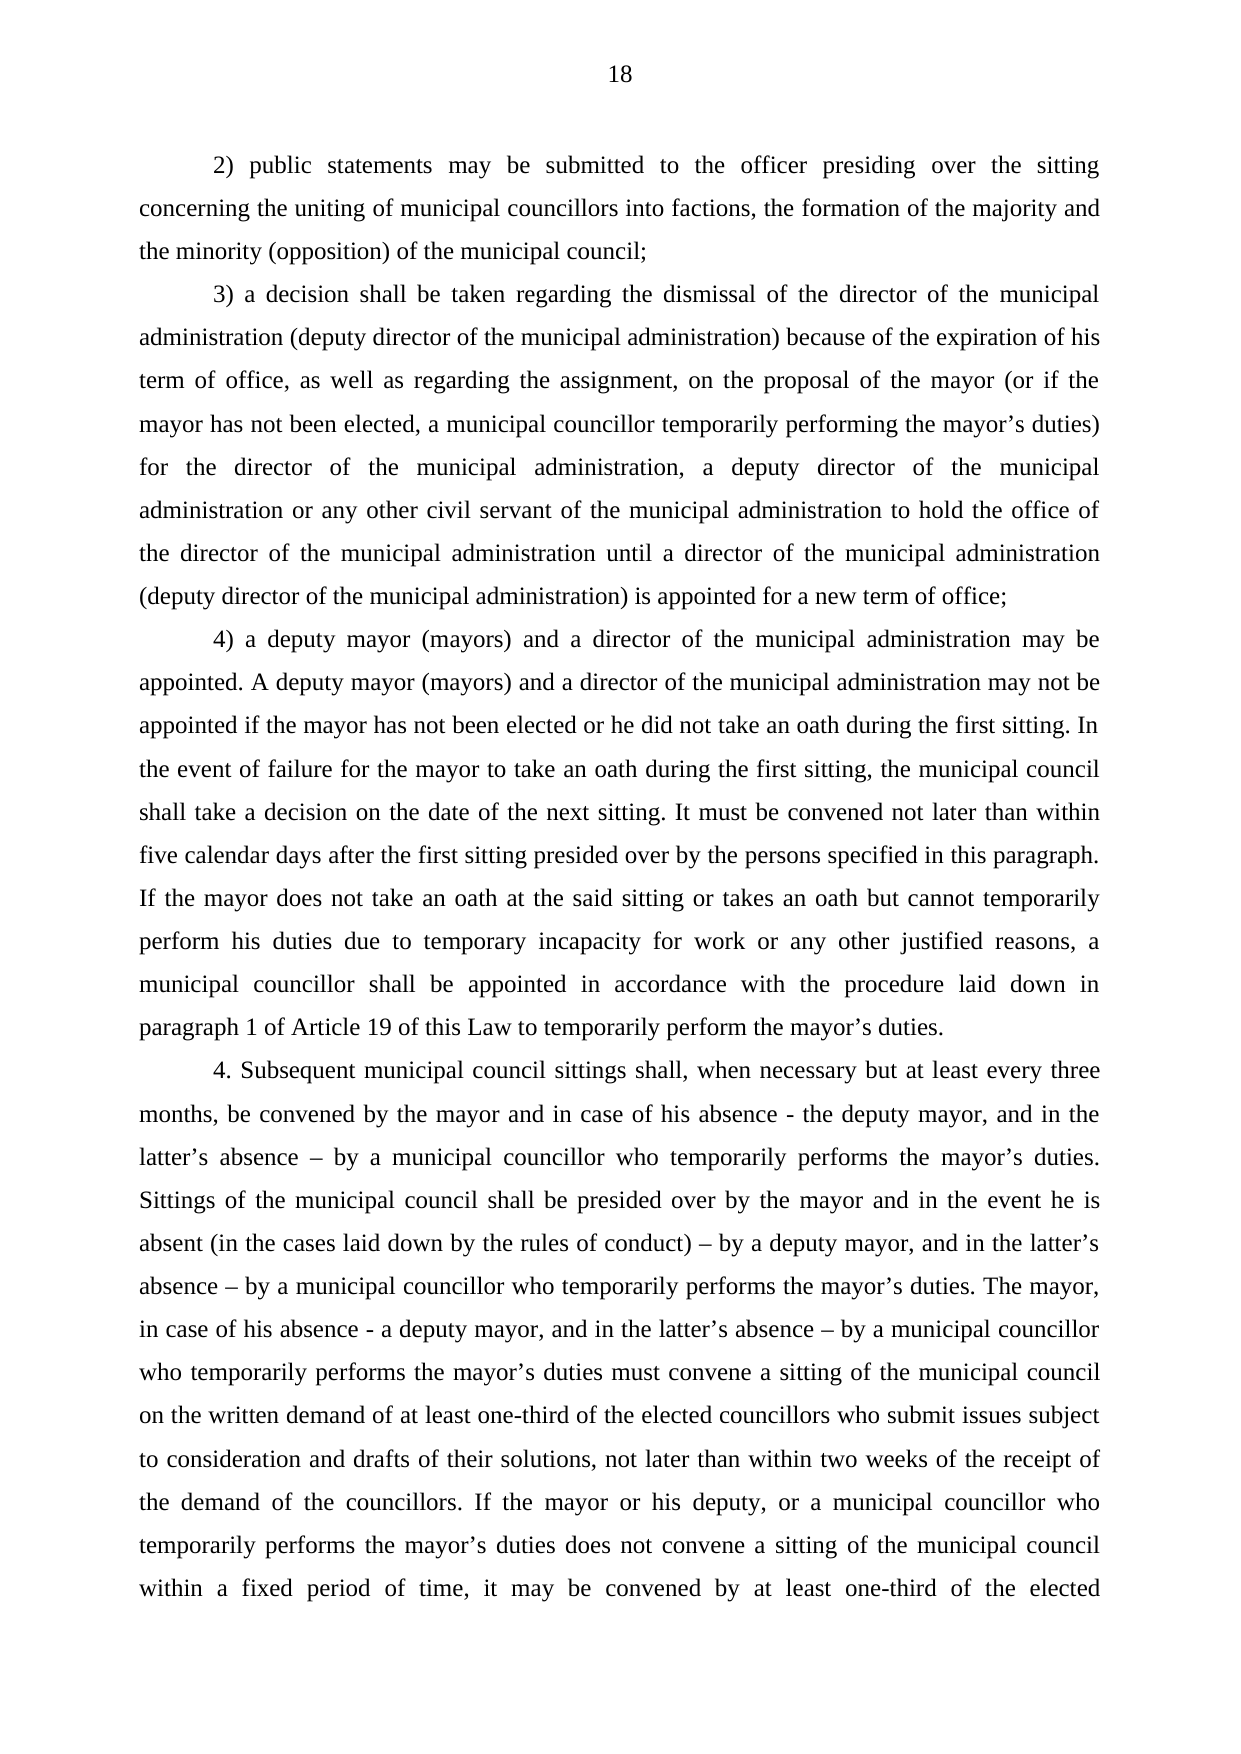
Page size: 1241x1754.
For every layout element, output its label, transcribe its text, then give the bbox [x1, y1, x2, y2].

text 2) public statements may be submitted to the officer presiding over the sitting concerning the uniting of municipal councillors into factions, the formation of the majority and the minority (opposition) of the municipal council; [139, 150, 1101, 265]
text 4) a deputy mayor (mayors) and a director of the municipal administration may be appointed. A deputy mayor (mayors) and a director of the municipal administration may not be appointed if the mayor has not been elected or he did not take an oath during the first sitting. In the event of failure for the mayor to take an oath during the first sitting, the municipal council shall take a decision on the date of the next sitting. It must be convened not later than within five calendar days after the first sitting presided over by the persons specified in this paragraph. If the mayor does not take an oath at the said sitting or takes an oath but cannot temporarily perform his duties due to temporary incapacity for work or any other justified reasons, a municipal councillor shall be appointed in accordance with the procedure laid down in paragraph 1 of Article 19 of this Law to temporarily perform the mayor’s duties. [139, 624, 1101, 1041]
text 4. Subsequent municipal council sittings shall, when necessary but at least every three months, be convened by the mayor and in case of his absence - the deputy mayor, and in the latter’s absence – by a municipal councillor who temporarily performs the mayor’s duties. Sittings of the municipal council shall be presided over by the mayor and in the event he is absent (in the cases laid down by the rules of conduct) – by a deputy mayor, and in the latter’s absence – by a municipal councillor who temporarily performs the mayor’s duties. The mayor, in case of his absence - a deputy mayor, and in the latter’s absence – by a municipal councillor who temporarily performs the mayor’s duties must convene a sitting of the municipal council on the written demand of at least one-third of the elected councillors who submit issues subject to consideration and drafts of their solutions, not later than within two weeks of the receipt of the demand of the councillors. If the mayor or his deputy, or a municipal councillor who temporarily performs the mayor’s duties does not convene a sitting of the municipal council within a fixed period of time, it may be convened by at least one-third of the elected [139, 1056, 1101, 1602]
text 3) a decision shall be taken regarding the dismissal of the director of the municipal administration (deputy director of the municipal administration) because of the expiration of his term of office, as well as regarding the assignment, on the proposal of the mayor (or if the mayor has not been elected, a municipal councillor temporarily performing the mayor’s duties) for the director of the municipal administration, a deputy director of the municipal administration or any other civil servant of the municipal administration to hold the office of the director of the municipal administration until a director of the municipal administration (deputy director of the municipal administration) is appointed for a new term of office; [139, 279, 1101, 610]
